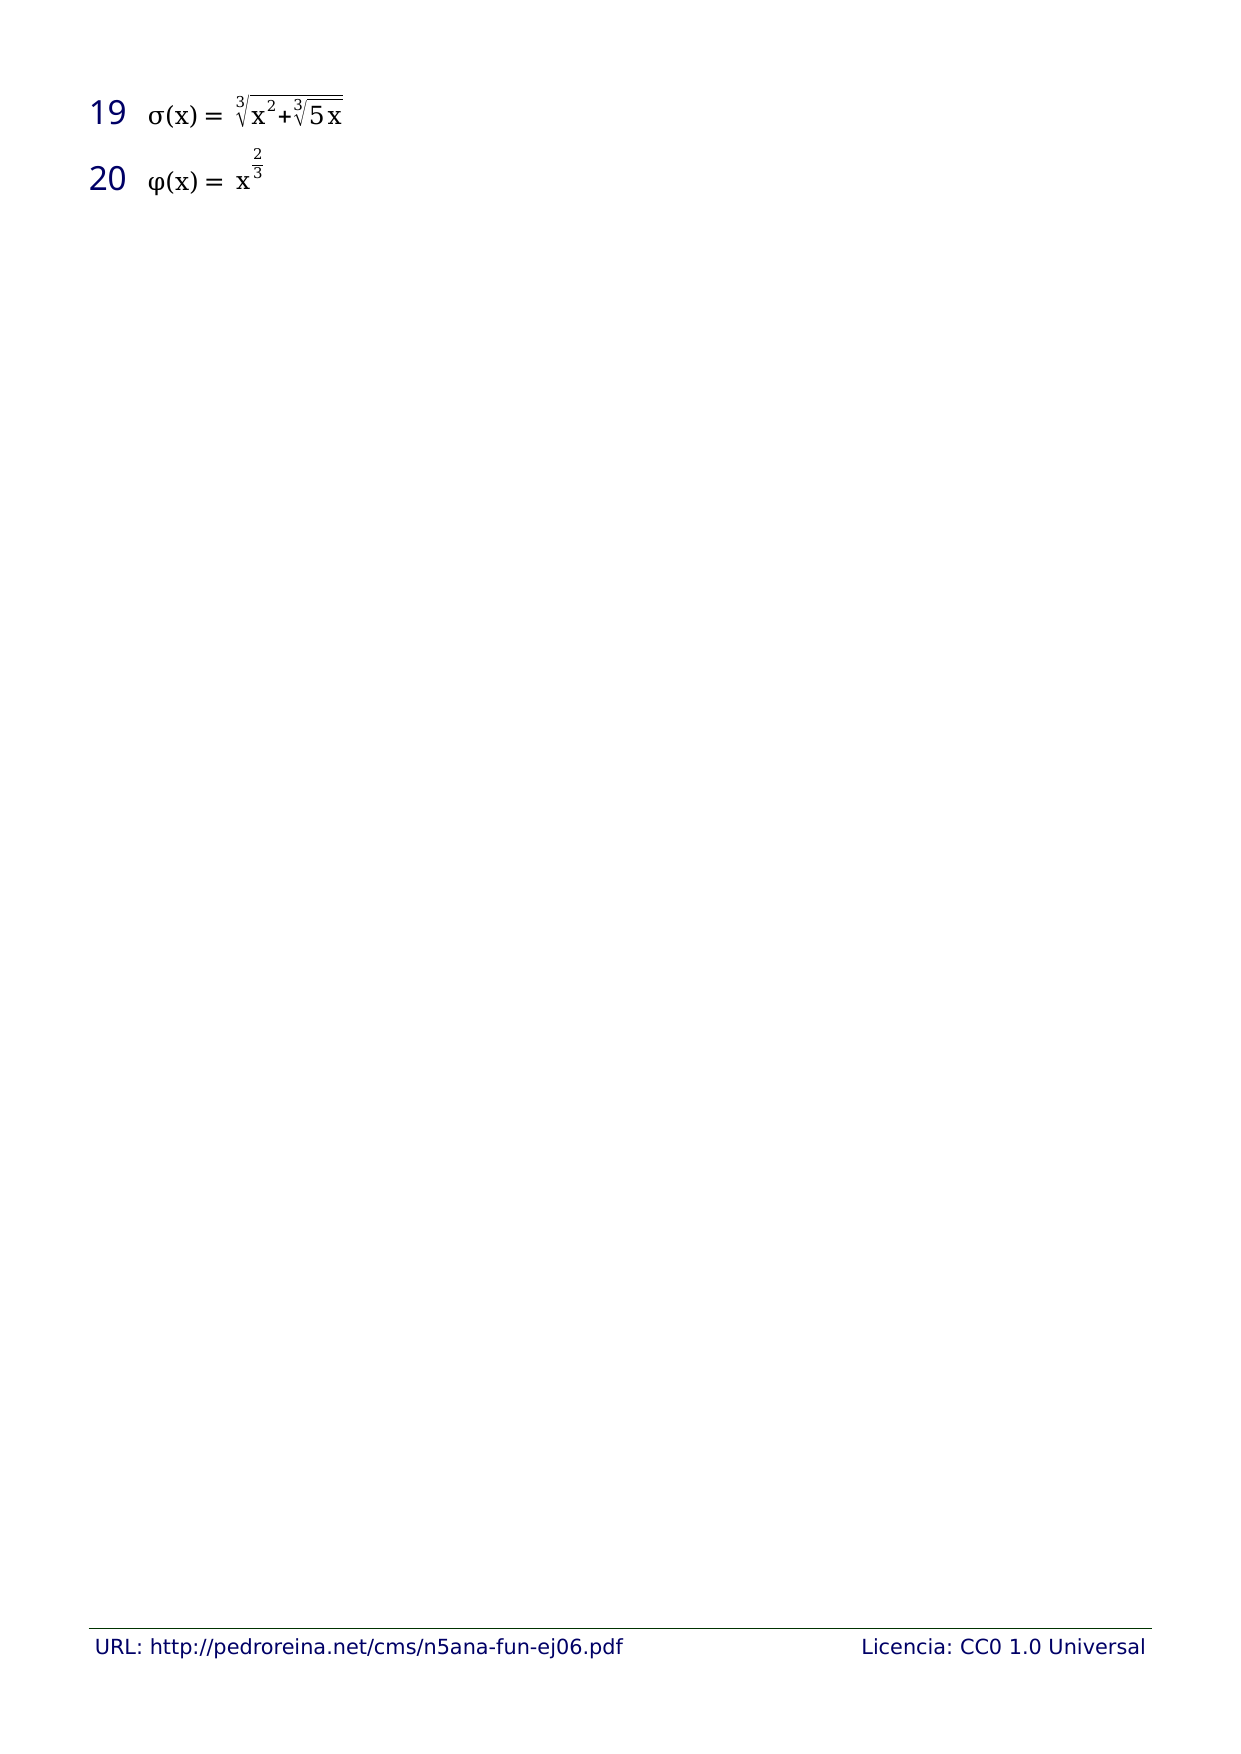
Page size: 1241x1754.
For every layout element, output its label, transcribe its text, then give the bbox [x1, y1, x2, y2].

list φ(x) = [88, 146, 1152, 200]
list σ(x) = [88, 88, 1152, 134]
